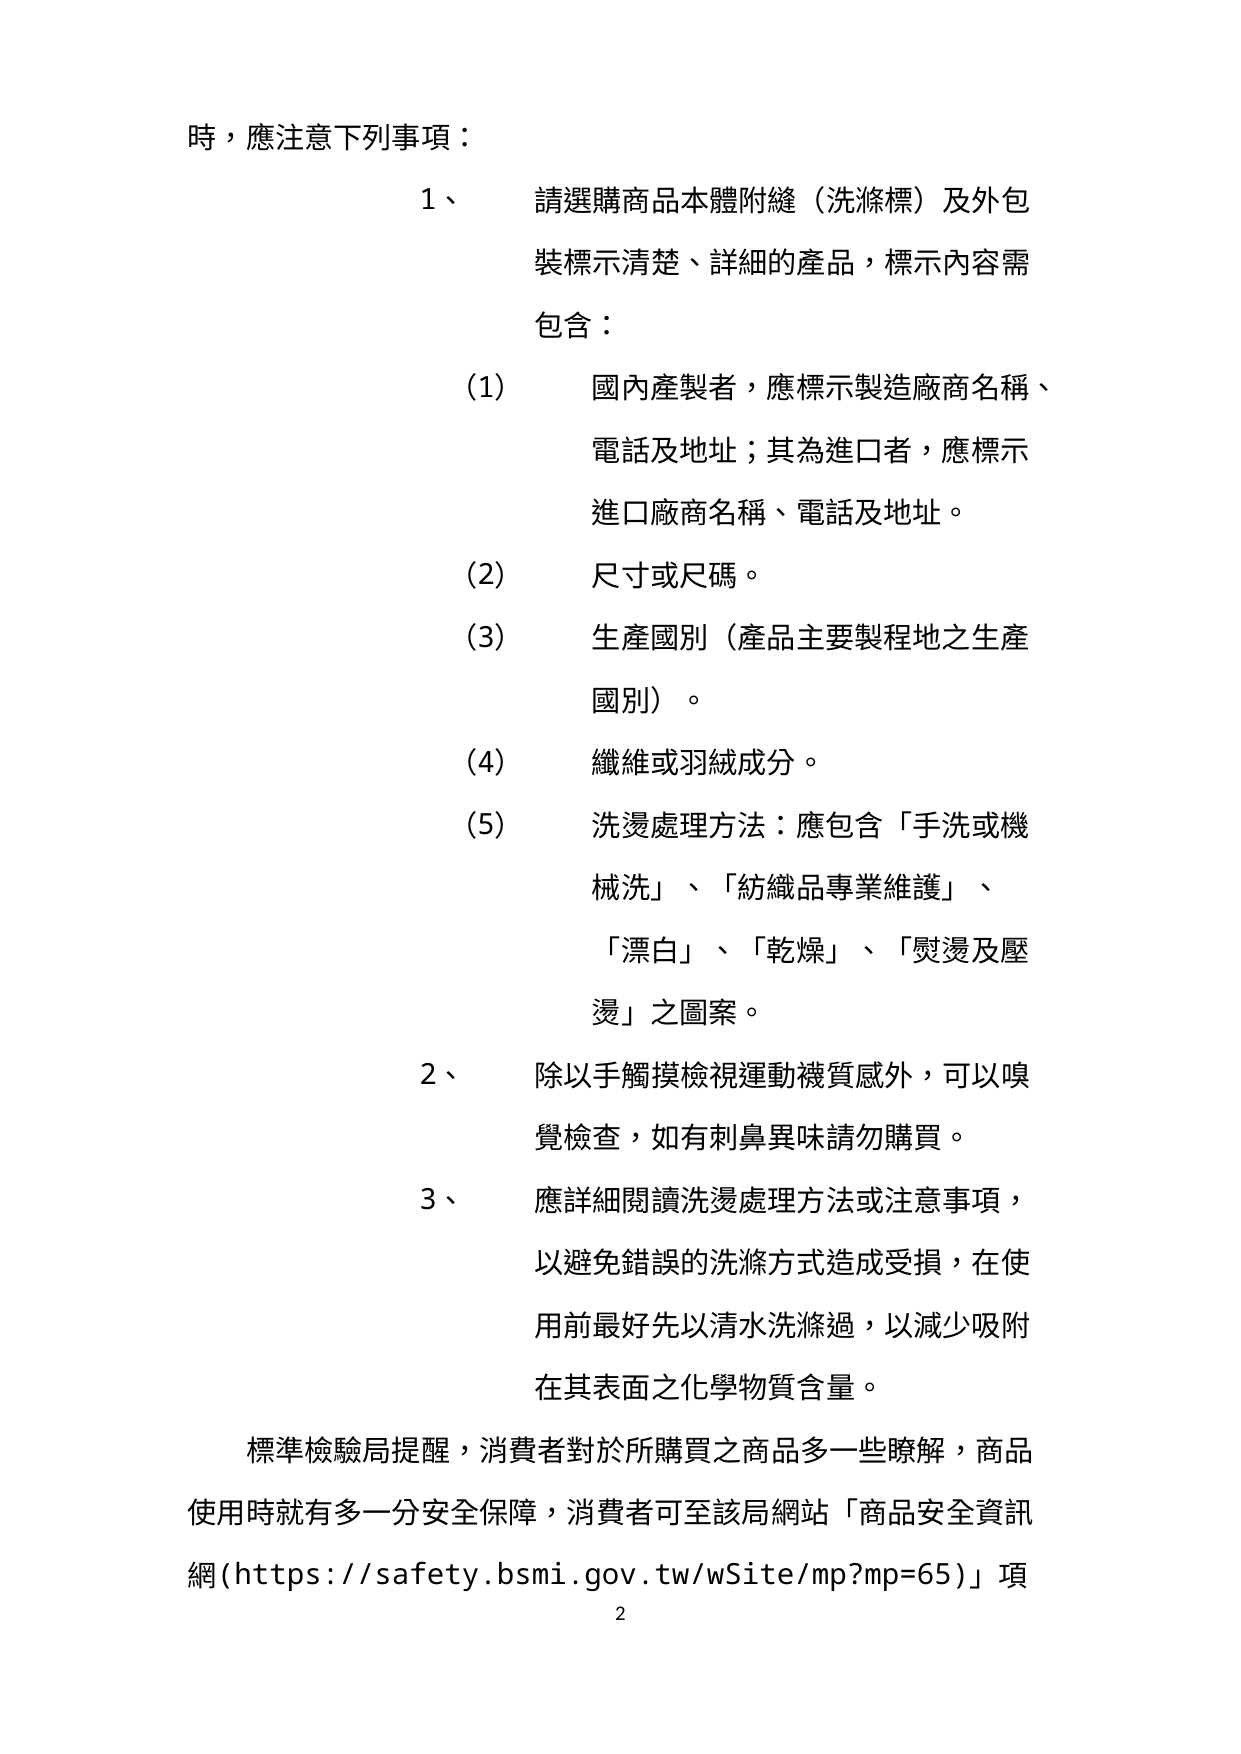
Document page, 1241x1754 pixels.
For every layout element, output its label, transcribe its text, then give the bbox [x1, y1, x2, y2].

list 應詳細閱讀洗燙處理方法或注意事項，以避免錯誤的洗滌方式造成受損，在使用前最好先以清水洗滌過，以減少吸附在其表面之化學物質含量。 [419, 1157, 1053, 1407]
list 生產國別（產品主要製程地之生產國別）。 [448, 594, 1053, 719]
list 尺寸或尺碼。 [448, 532, 1053, 594]
list 纖維或羽絨成分。 [448, 719, 1053, 782]
list 國內產製者，應標示製造廠商名稱、電話及地址；其為進口者，應標示進口廠商名稱、電話及地址。 [448, 344, 1053, 532]
list 除以手觸摸檢視運動襪質感外，可以嗅覺檢查，如有刺鼻異味請勿購買。 [419, 1032, 1053, 1157]
text 標準檢驗局提醒，消費者對於所購買之商品多一些瞭解，商品使用時就有多一分安全保障，消費者可至該局網站「商品安全資訊網(https://safety.bsmi.gov.tw/wSite/mp?mp=65)」項 [187, 1407, 1053, 1594]
text 時，應注意下列事項： [187, 94, 1053, 157]
list 請選購商品本體附縫（洗滌標）及外包裝標示清楚、詳細的產品，標示內容需包含： [419, 157, 1053, 344]
list 洗燙處理方法：應包含「手洗或機械洗」、「紡織品專業維護」、「漂白」、「乾燥」、「熨燙及壓燙」之圖案。 [448, 782, 1053, 1032]
